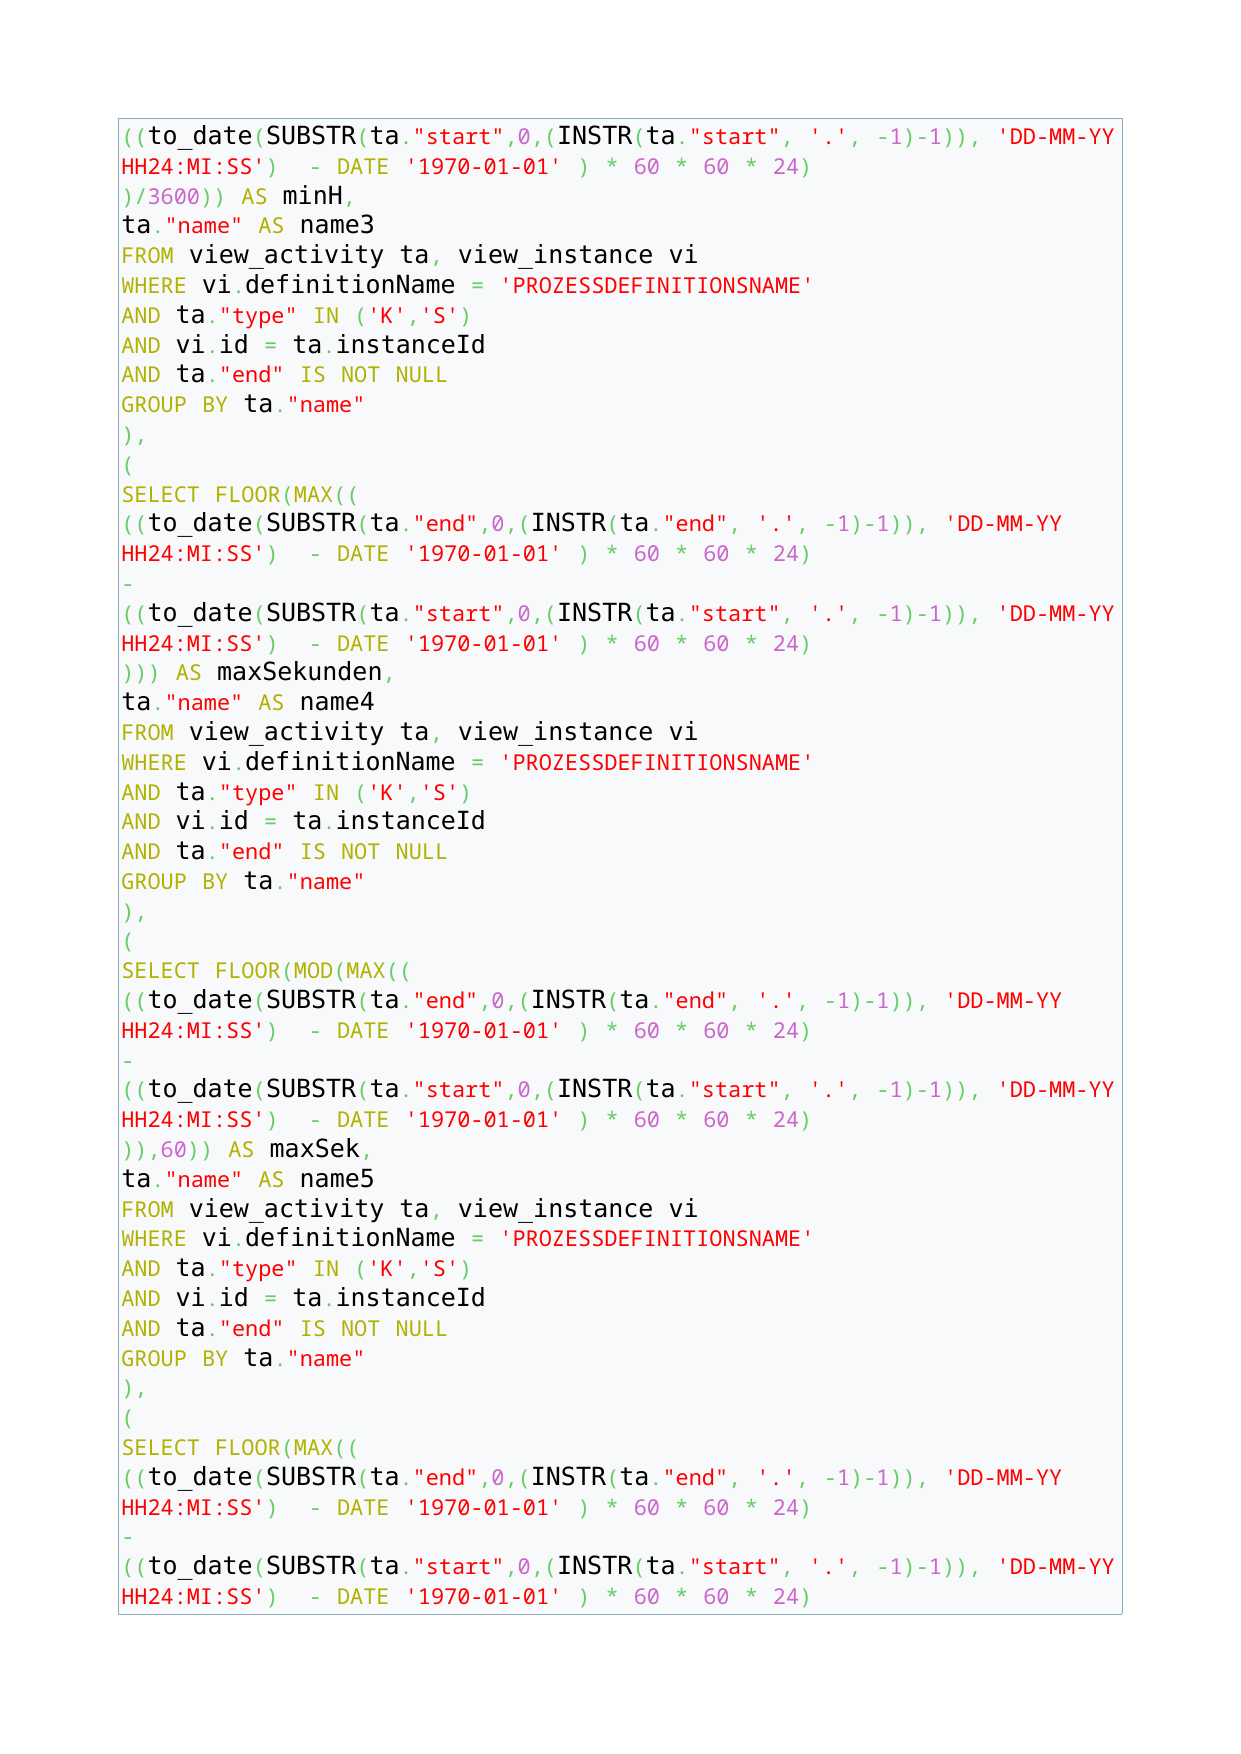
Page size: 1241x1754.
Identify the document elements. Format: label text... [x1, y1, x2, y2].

table_header - ((to_date(SUBSTR(ta."start",0,(INSTR(ta."start", '.', -1)-1)), 'DD-MM-YY HH24:MI:SS') - DATE '1970-01-01' ) * 60 * 60 * 24) )/3600)) AS minH, ta."name" AS name3 FROM view_activity ta, view_instance vi WHERE vi.definitionName = 'PROZESSDEFINITIONSNAME' AND ta."type" IN ('K','S') AND vi.id = ta.instanceId AND ta."end" IS NOT NULL GROUP BY ta."name"​ ), ( SELECT FLOOR(MAX(( ((to_date(SUBSTR(ta."end",0,(INSTR(ta."end", '.', -1)-1)), 'DD-MM-YY HH24:MI:SS') - DATE '1970-01-01' ) * 60 * 60 * 24) - ((to_date(SUBSTR(ta."start",0,(INSTR(ta."start", '.', -1)-1)), 'DD-MM-YY HH24:MI:SS') - DATE '1970-01-01' ) * 60 * 60 * 24) ))) AS maxSekunden, ta."name" AS name4 FROM view_activity ta, view_instance vi WHERE vi.definitionName = 'PROZESSDEFINITIONSNAME' AND ta."type" IN ('K','S') AND vi.id = ta.instanceId AND ta."end" IS NOT NULL GROUP BY ta."name"​ ), ( SELECT FLOOR(MOD(MAX(( ((to_date(SUBSTR(ta."end",0,(INSTR(ta."end", '.', -1)-1)), 'DD-MM-YY HH24:MI:SS') - DATE '1970-01-01' ) * 60 * 60 * 24) - ((to_date(SUBSTR(ta."start",0,(INSTR(ta."start", '.', -1)-1)), 'DD-MM-YY HH24:MI:SS') - DATE '1970-01-01' ) * 60 * 60 * 24) )),60)) AS maxSek, ta."name" AS name5 FROM view_activity ta, view_instance vi WHERE vi.definitionName = 'PROZESSDEFINITIONSNAME' AND ta."type" IN ('K','S') AND vi.id = ta.instanceId AND ta."end" IS NOT NULL GROUP BY ta."name"​ ), ( SELECT FLOOR(MAX(( ((to_date(SUBSTR(ta."end",0,(INSTR(ta."end", '.', -1)-1)), 'DD-MM-YY HH24:MI:SS') - DATE '1970-01-01' ) * 60 * 60 * 24) - ((to_date(SUBSTR(ta."start",0,(INSTR(ta."start", '.', -1)-1)), 'DD-MM-YY HH24:MI:SS') - DATE '1970-01-01' ) * 60 * 60 * 24) [119, 119, 1122, 1614]
